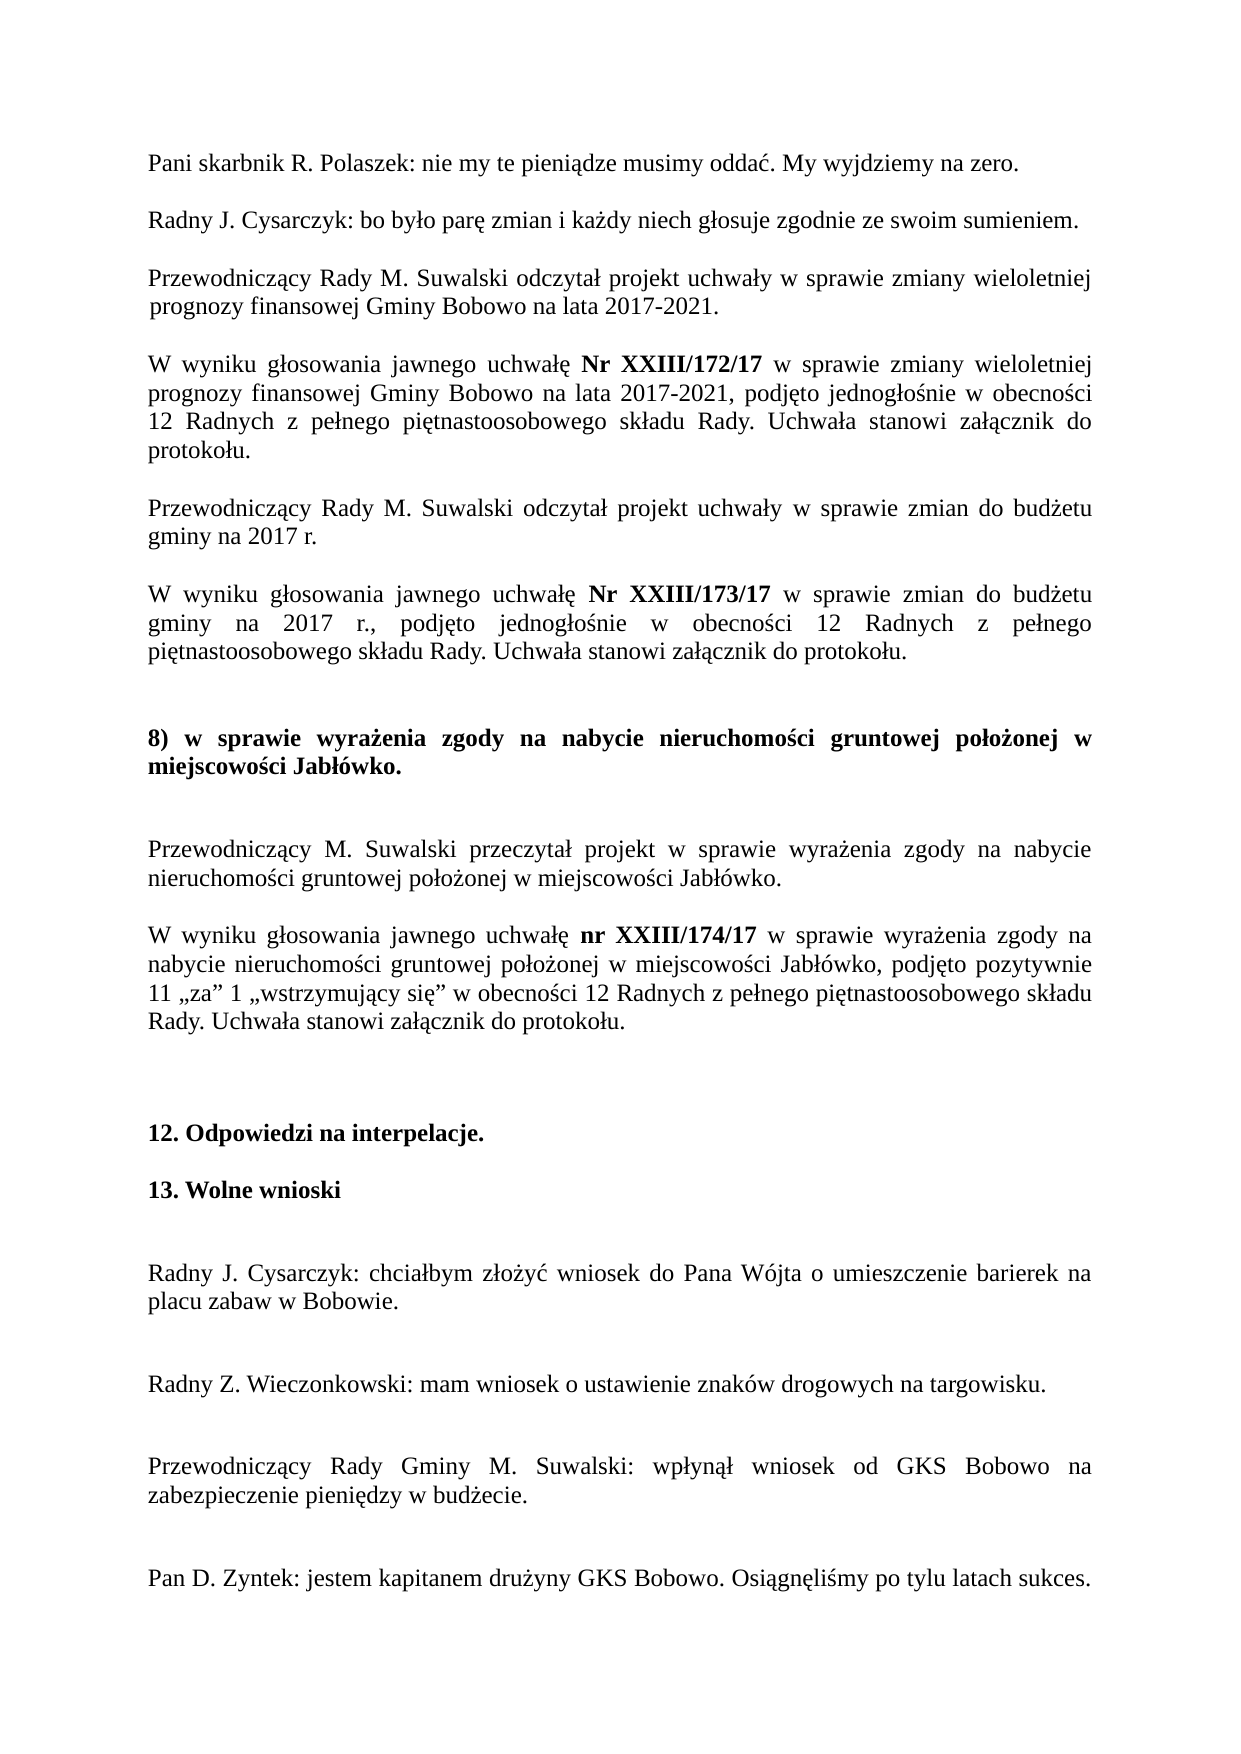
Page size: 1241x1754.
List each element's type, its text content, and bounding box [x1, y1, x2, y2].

text Przewodniczący M. Suwalski przeczytał projekt w sprawie wyrażenia zgody na nabycie nieruchomości gruntowej położonej w miejscowości Jabłówko. [148, 834, 1093, 891]
text Radny J. Cysarczyk: bo było parę zmian i każdy niech głosuje zgodnie ze swoim sumieniem. [148, 205, 1093, 234]
text Radny Z. Wieczonkowski: mam wniosek o ustawienie znaków drogowych na targowisku. [148, 1369, 1093, 1398]
text Przewodniczący Rady M. Suwalski odczytał projekt uchwały w sprawie zmian do budżetu gminy na 2017 r. [148, 493, 1093, 550]
text Przewodniczący Rady M. Suwalski odczytał projekt uchwały w sprawie zmiany wieloletniej prognozy finansowej Gminy Bobowo na lata 2017-2021. [148, 263, 1093, 320]
text Przewodniczący Rady Gminy M. Suwalski: wpłynął wniosek od GKS Bobowo na zabezpieczenie pieniędzy w budżecie. [148, 1451, 1093, 1509]
text 8) w sprawie wyrażenia zgody na nabycie nieruchomości gruntowej położonej w miejscowości Jabłówko. [148, 723, 1093, 780]
text 13. Wolne wnioski [148, 1175, 1093, 1204]
text Pani skarbnik R. Polaszek: nie my te pieniądze musimy oddać. My wyjdziemy na zero. [148, 148, 1093, 176]
text Pan D. Zyntek: jestem kapitanem drużyny GKS Bobowo. Osiągnęliśmy po tylu latach sukces. [148, 1563, 1093, 1591]
text Radny J. Cysarczyk: chciałbym złożyć wniosek do Pana Wójta o umieszczenie barierek na placu zabaw w Bobowie. [148, 1258, 1093, 1315]
text W wyniku głosowania jawnego uchwałę Nr XXIII/173/17 w sprawie zmian do budżetu gminy na 2017 r., podjęto jednogłośnie w obecności 12 Radnych z pełnego piętnastoosobowego składu Rady. Uchwała stanowi załącznik do protokołu. [148, 579, 1093, 665]
text W wyniku głosowania jawnego uchwałę nr XXIII/174/17 w sprawie wyrażenia zgody na nabycie nieruchomości gruntowej położonej w miejscowości Jabłówko, podjęto pozytywnie 11 „za” 1 „wstrzymujący się” w obecności 12 Radnych z pełnego piętnastoosobowego składu Rady. Uchwała stanowi załącznik do protokołu. [148, 920, 1093, 1035]
text W wyniku głosowania jawnego uchwałę Nr XXIII/172/17 w sprawie zmiany wieloletniej prognozy finansowej Gminy Bobowo na lata 2017-2021, podjęto jednogłośnie w obecności 12 Radnych z pełnego piętnastoosobowego składu Rady. Uchwała stanowi załącznik do protokołu. [148, 349, 1093, 464]
text 12. Odpowiedzi na interpelacje. [148, 1118, 1093, 1146]
